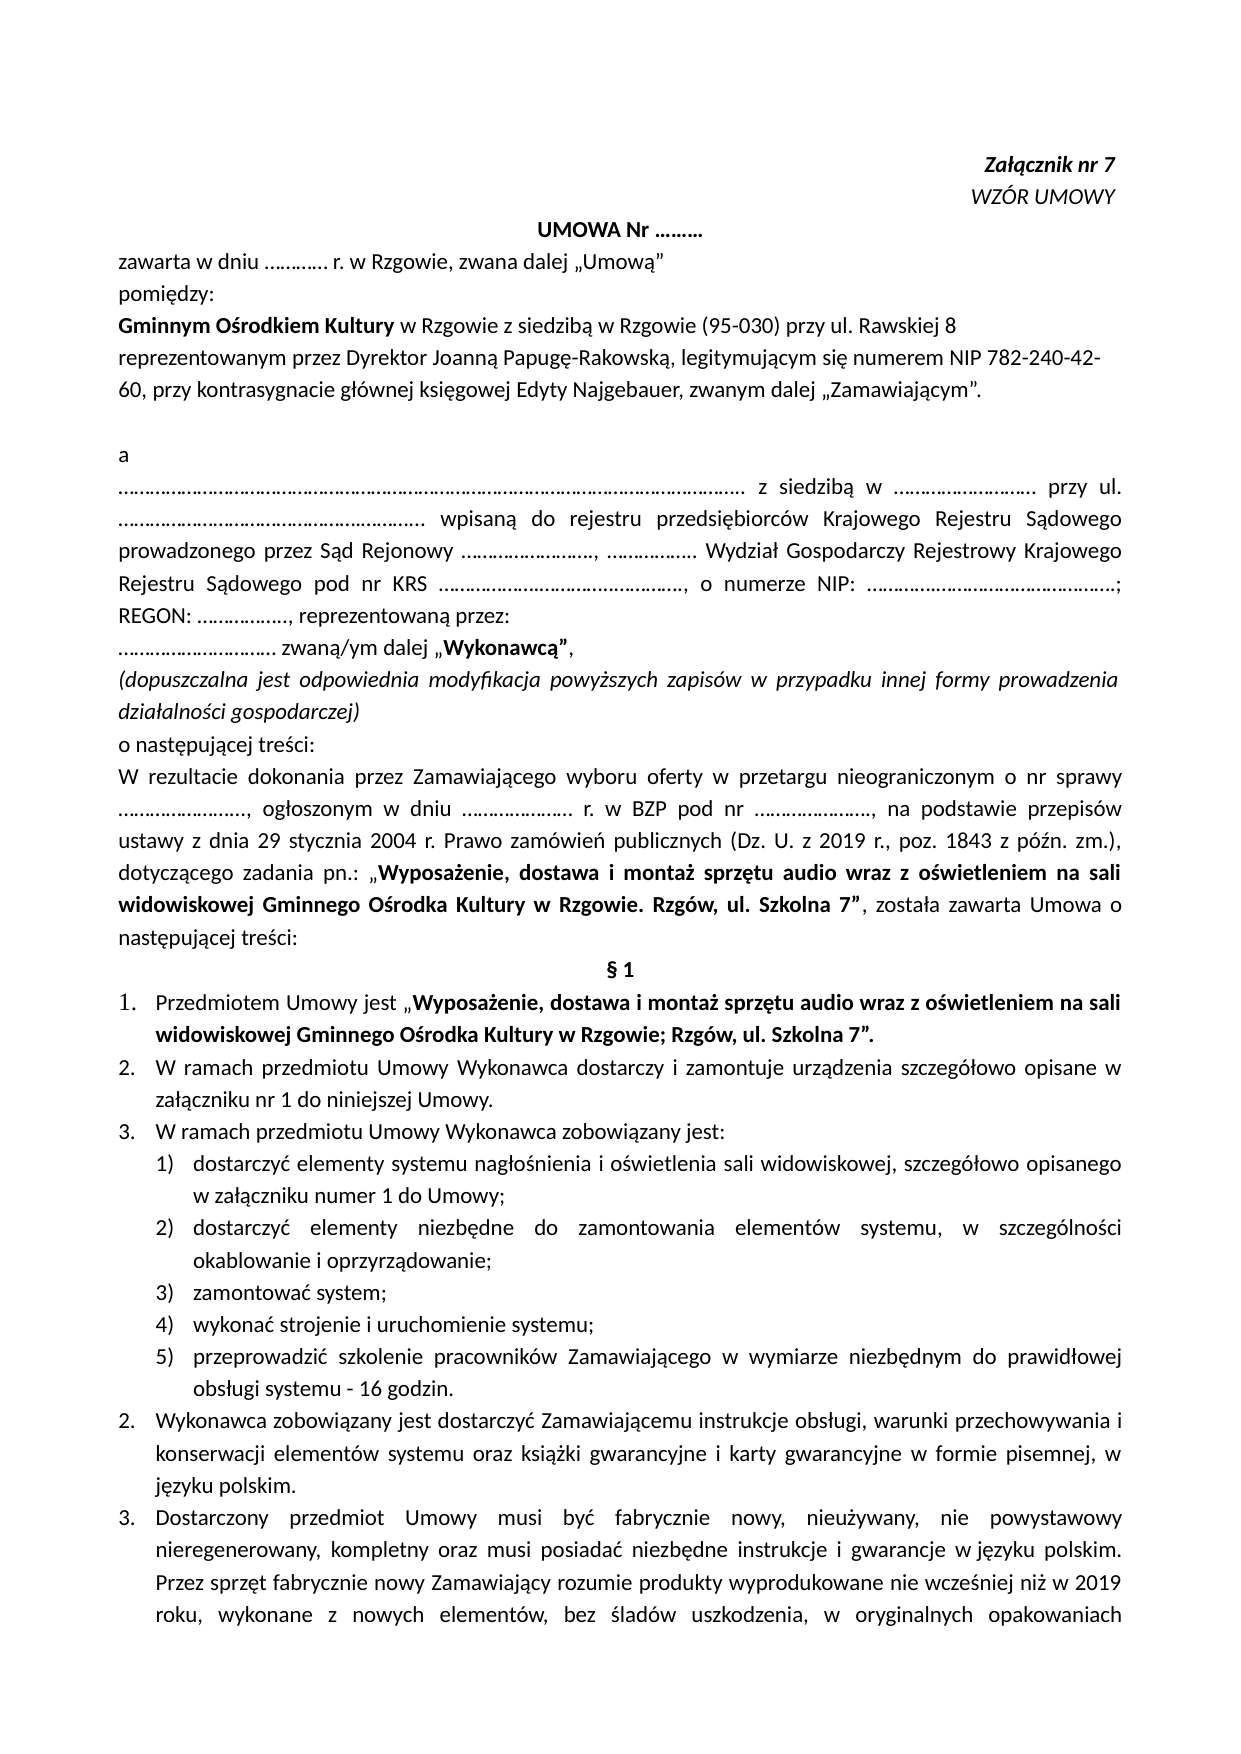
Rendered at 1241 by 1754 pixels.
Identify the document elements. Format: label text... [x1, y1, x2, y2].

text (dopuszczalna jest odpowiednia modyfikacja powyższych zapisów w przypadku innej formy prowadzenia działalności gospodarczej) [118, 665, 1122, 726]
text Gminnym Ośrodkiem Kultury w Rzgowie z siedzibą w Rzgowie (95-030) przy ul. Rawskiej 8 [118, 311, 1122, 339]
text a [118, 440, 1122, 468]
text WZÓR UMOWY [118, 182, 1122, 211]
text zawarta w dniu ………… r. w Rzgowie, zwana dalej „Umową” [118, 247, 1122, 275]
text o następującej treści: [118, 730, 1122, 758]
text W rezultacie dokonania przez Zamawiającego wyboru oferty w przetargu nieograniczonym o nr sprawy …………………..., ogłoszonym w dniu ………………… r. w BZP pod nr …………………., na podstawie przepisów ustawy z dnia 29 stycznia 2004 r. Prawo zamówień publicznych (Dz. U. z 2019 r., poz. 1843 z późn. zm.), dotyczącego zadania pn.: „Wyposażenie, dostawa i montaż sprzętu audio wraz z oświetleniem na sali widowiskowej Gminnego Ośrodka Kultury w Rzgowie. Rzgów, ul. Szkolna 7”, została zawarta Umowa o następującej treści: [118, 762, 1122, 951]
list wykonać strojenie i uruchomienie systemu; [155, 1310, 1122, 1338]
text § 1 [118, 955, 1122, 983]
list zamontować system; [155, 1278, 1122, 1306]
list W ramach przedmiotu Umowy Wykonawca zobowiązany jest: [118, 1117, 1122, 1145]
text pomiędzy: [118, 279, 1122, 307]
list Przedmiotem Umowy jest „Wyposażenie, dostawa i montaż sprzętu audio wraz z oświetleniem na sali widowiskowej Gminnego Ośrodka Kultury w Rzgowie; Rzgów, ul. Szkolna 7”. [118, 987, 1122, 1048]
list przeprowadzić szkolenie pracowników Zamawiającego w wymiarze niezbędnym do prawidłowej obsługi systemu - 16 godzin. [155, 1342, 1122, 1402]
list Wykonawca zobowiązany jest dostarczyć Zamawiającemu instrukcje obsługi, warunki przechowywania i konserwacji elementów systemu oraz książki gwarancyjne i karty gwarancyjne w formie pisemnej, w języku polskim. [118, 1407, 1122, 1499]
list Dostarczony przedmiot Umowy musi być fabrycznie nowy, nieużywany, nie powystawowy nieregenerowany, kompletny oraz musi posiadać niezbędne instrukcje i gwarancje w języku polskim. Przez sprzęt fabrycznie nowy Zamawiający rozumie produkty wyprodukowane nie wcześniej niż w 2019 roku, wykonane z nowych elementów, bez śladów uszkodzenia, w oryginalnych opakowaniach [118, 1503, 1122, 1628]
text ……………………………………………………………………………………………………….. z siedzibą w ……………………… przy ul. ……………………………………….………... wpisaną do rejestru przedsiębiorców Krajowego Rejestru Sądowego prowadzonego przez Sąd Rejonowy ……………………., …………….. Wydział Gospodarczy Rejestrowy Krajowego Rejestru Sądowego pod nr KRS ……………….…………..…………., o numerze NIP: ………….…………………………….; REGON: …………….., reprezentowaną przez: [118, 472, 1122, 629]
text Załącznik nr 7 [118, 150, 1122, 178]
text UMOWA Nr ……… [118, 215, 1122, 243]
text reprezentowanym przez Dyrektor Joanną Papugę-Rakowską, legitymującym się numerem NIP 782-240-42-60, przy kontrasygnacie głównej księgowej Edyty Najgebauer, zwanym dalej „Zamawiającym”. [118, 343, 1122, 404]
list dostarczyć elementy niezbędne do zamontowania elementów systemu, w szczególności okablowanie i oprzyrządowanie; [155, 1213, 1122, 1274]
list W ramach przedmiotu Umowy Wykonawca dostarczy i zamontuje urządzenia szczegółowo opisane w załączniku nr 1 do niniejszej Umowy. [118, 1053, 1122, 1113]
list dostarczyć elementy systemu nagłośnienia i oświetlenia sali widowiskowej, szczegółowo opisanego w załączniku numer 1 do Umowy; [155, 1149, 1122, 1209]
text ………………………… zwaną/ym dalej „Wykonawcą”, [118, 633, 1122, 661]
